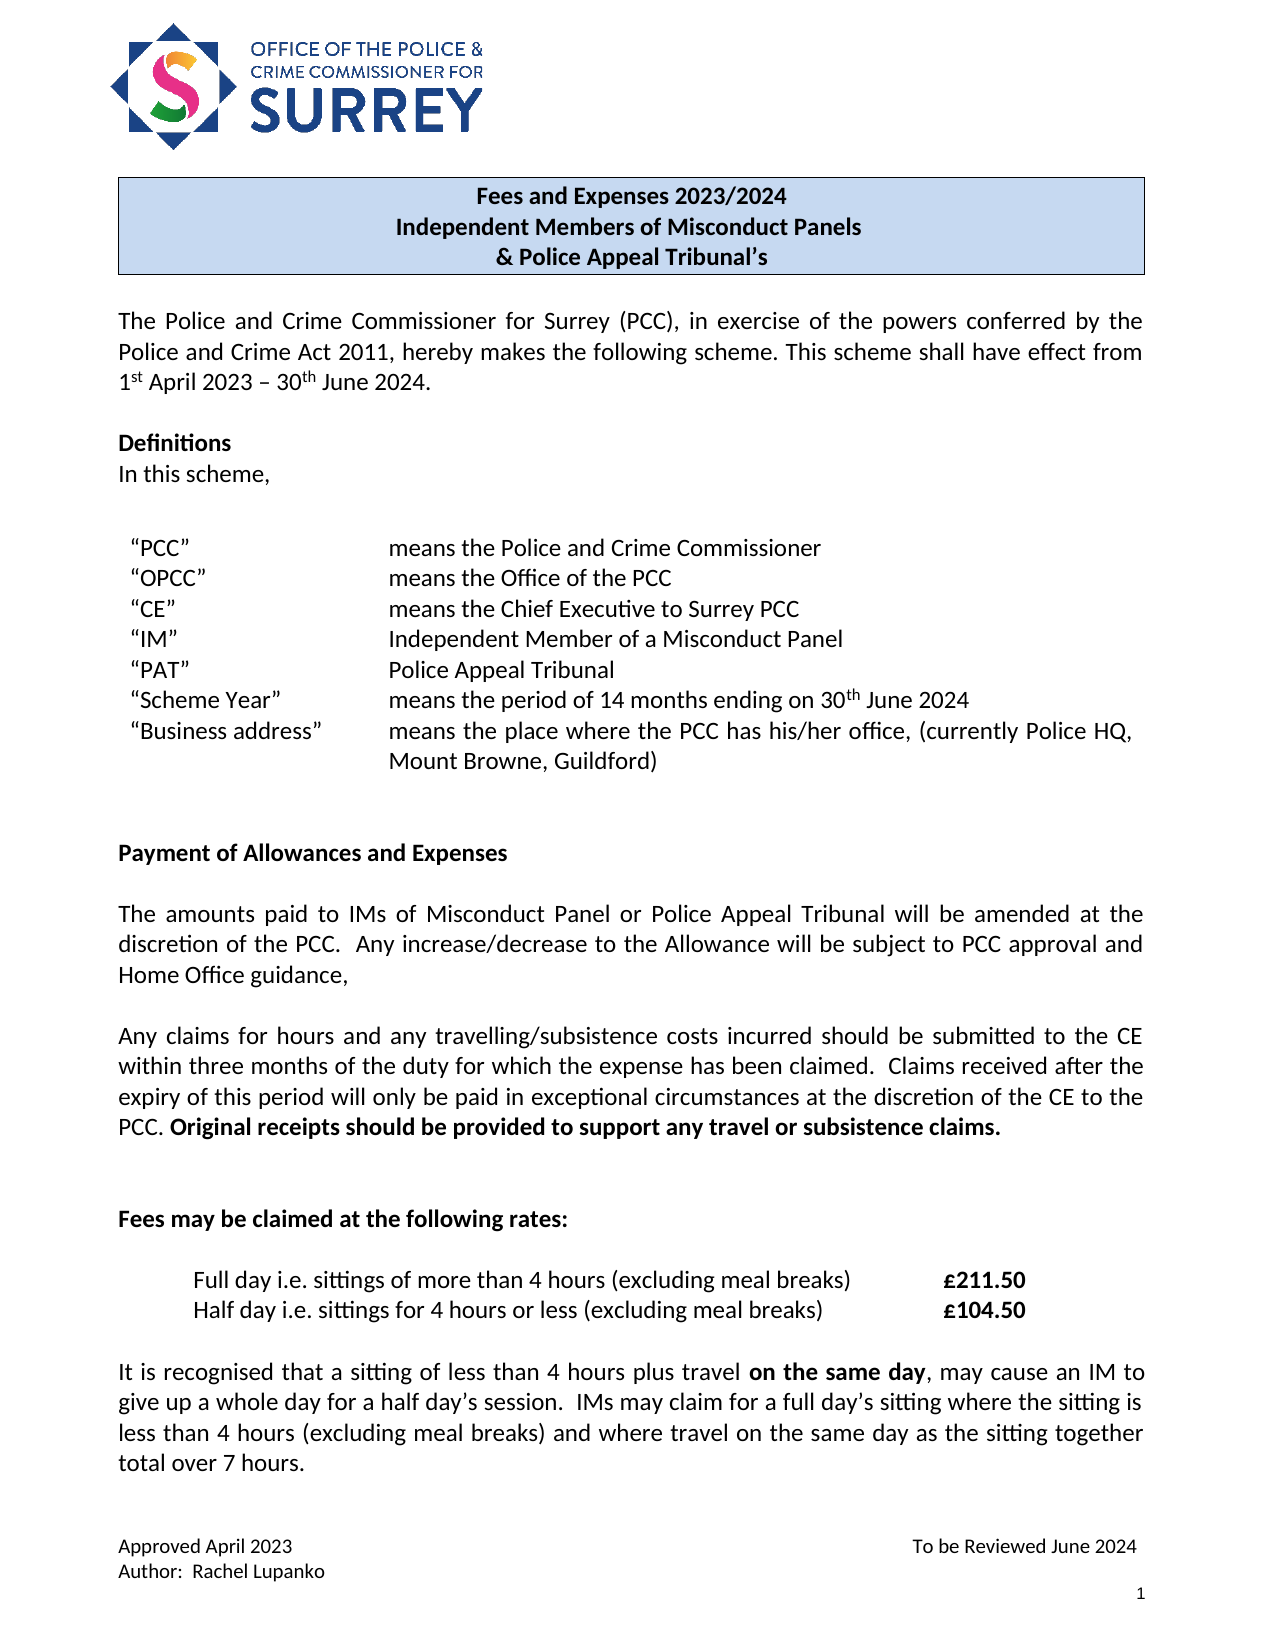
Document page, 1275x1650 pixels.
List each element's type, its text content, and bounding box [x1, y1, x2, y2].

subtitle Fees and Expenses 2023/2024 [119, 178, 1144, 208]
table_cell “IM” “PAT” [118, 623, 377, 684]
table_cell “Scheme Year” [118, 684, 377, 715]
text Half day i.e. sittings for 4 hours or less (excluding meal breaks) £104.50 [193, 1295, 1145, 1325]
text Definitions [118, 428, 1145, 458]
table_header “PCC” [118, 532, 377, 562]
table_header means the Police and Crime Commissioner [377, 532, 1145, 562]
table_cell Independent Member of a Misconduct Panel Police Appeal Tribunal [377, 623, 1145, 684]
text Payment of Allowances and Expenses [118, 837, 1145, 867]
text Any claims for hours and any travelling/subsistence costs incurred should be submitted to the CE within three months of the duty for which the expense has been claimed. Claims received after the expiry of this period will only be paid in exceptional circumstances at the discretion of the CE to the PCC. Original receipts should be provided to support any travel or subsistence claims. [118, 1020, 1145, 1142]
subtitle Independent Members of Misconduct Panels [119, 208, 1144, 238]
text The Police and Crime Commissioner for Surrey (PCC), in exercise of the powers conferred by the Police and Crime Act 2011, hereby makes the following scheme. This scheme shall have effect from 1st April 2023 – 30th June 2024. [118, 306, 1145, 397]
table_cell “Business address” [118, 715, 377, 837]
subtitle & Police Appeal Tribunal’s [119, 238, 1144, 274]
text Fees may be claimed at the following rates: [118, 1203, 1145, 1234]
text Full day i.e. sittings of more than 4 hours (excluding meal breaks) £211.50 [193, 1264, 1145, 1295]
table_cell “CE” [118, 593, 377, 623]
table_cell means the place where the PCC has his/her office, (currently Police HQ, Mount Browne, Guildford) [377, 715, 1145, 837]
text In this scheme, [118, 458, 1145, 489]
text It is recognised that a sitting of less than 4 hours plus travel on the same day, may cause an IM to give up a whole day for a half day’s session. IMs may claim for a full day’s sitting where the sitting is less than 4 hours (excluding meal breaks) and where travel on the same day as the sitting together total over 7 hours. [118, 1356, 1145, 1478]
table_cell means the Office of the PCC [377, 562, 1145, 593]
text The amounts paid to IMs of Misconduct Panel or Police Appeal Tribunal will be amended at the discretion of the PCC. Any increase/decrease to the Allowance will be subject to PCC approval and Home Office guidance, [118, 898, 1145, 989]
table_cell “OPCC” [118, 562, 377, 593]
table_cell means the period of 14 months ending on 30th June 2024 [377, 684, 1145, 715]
table_cell means the Chief Executive to Surrey PCC [377, 593, 1145, 623]
